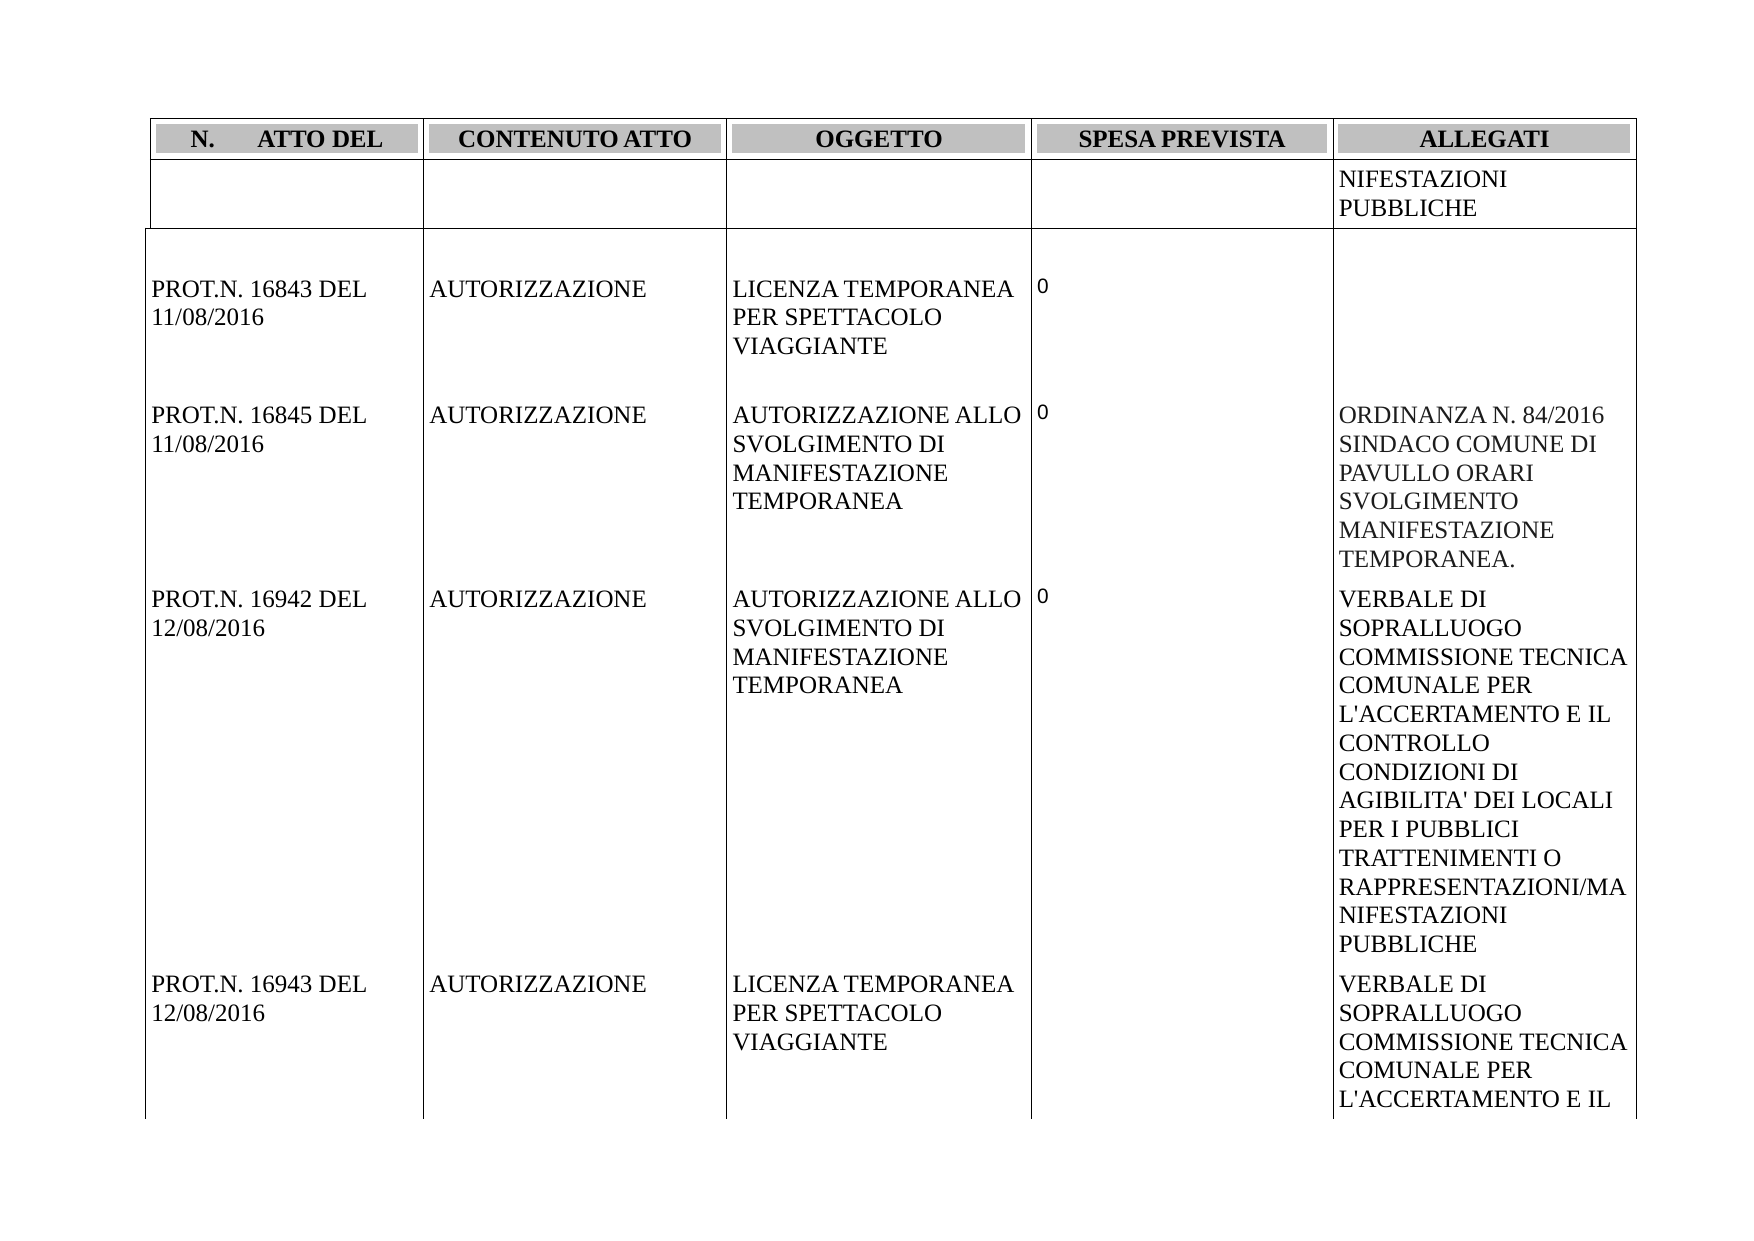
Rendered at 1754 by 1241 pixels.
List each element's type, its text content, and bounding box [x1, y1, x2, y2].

table_header [146, 229, 423, 268]
table_cell AUTORIZZAZIONE [424, 394, 726, 578]
table_cell [1032, 160, 1333, 227]
table_cell AUTORIZZAZIONE [424, 578, 726, 963]
table_cell [1032, 964, 1333, 1119]
table_cell 0 [1032, 268, 1333, 394]
table_header N. ATTO DEL [151, 119, 423, 158]
table_cell AUTORIZZAZIONE ALLO SVOLGIMENTO DI MANIFESTAZIONE TEMPORANEA [727, 394, 1031, 578]
table_cell 0 [1032, 578, 1333, 963]
table_cell [424, 160, 726, 227]
table_cell VERBALE DI SOPRALLUOGO COMMISSIONE TECNICA COMUNALE PER L'ACCERTAMENTO E IL [1334, 964, 1636, 1119]
table_cell AUTORIZZAZIONE ALLO SVOLGIMENTO DI MANIFESTAZIONE TEMPORANEA [727, 578, 1031, 963]
table_header [1334, 229, 1636, 268]
table_cell PROT.N. 16942 DEL 12/08/2016 [146, 578, 423, 963]
table_cell AUTORIZZAZIONE [424, 268, 726, 394]
table_header [727, 229, 1031, 268]
table_header [1032, 229, 1333, 268]
table_cell [151, 160, 423, 227]
table_header CONTENUTO ATTO [424, 119, 726, 158]
table_cell PROT.N. 16943 DEL 12/08/2016 [146, 964, 423, 1119]
table_cell NIFESTAZIONI PUBBLICHE [1334, 160, 1636, 227]
table_cell VERBALE DI SOPRALLUOGO COMMISSIONE TECNICA COMUNALE PER L'ACCERTAMENTO E IL CONTROLLO CONDIZIONI DI AGIBILITA' DEI LOCALI PER I PUBBLICI TRATTENIMENTI O RAPPRESENTAZIONI/MANIFESTAZIONI PUBBLICHE [1334, 578, 1636, 963]
table_cell [727, 160, 1031, 227]
table_header ALLEGATI [1334, 119, 1636, 158]
table_header SPESA PREVISTA [1032, 119, 1333, 158]
table_cell PROT.N. 16845 DEL 11/08/2016 [146, 394, 423, 578]
table_cell 0 [1032, 394, 1333, 578]
table_cell LICENZA TEMPORANEA PER SPETTACOLO VIAGGIANTE [727, 268, 1031, 394]
table_cell PROT.N. 16843 DEL 11/08/2016 [146, 268, 423, 394]
table_cell [1334, 268, 1636, 394]
table_header [424, 229, 726, 268]
table_header OGGETTO [727, 119, 1031, 158]
table_cell ORDINANZA N. 84/2016 SINDACO COMUNE DI PAVULLO ORARI SVOLGIMENTO MANIFESTAZIONE TEMPORANEA. [1334, 394, 1636, 578]
table_cell AUTORIZZAZIONE [424, 964, 726, 1119]
table_cell LICENZA TEMPORANEA PER SPETTACOLO VIAGGIANTE [727, 964, 1031, 1119]
